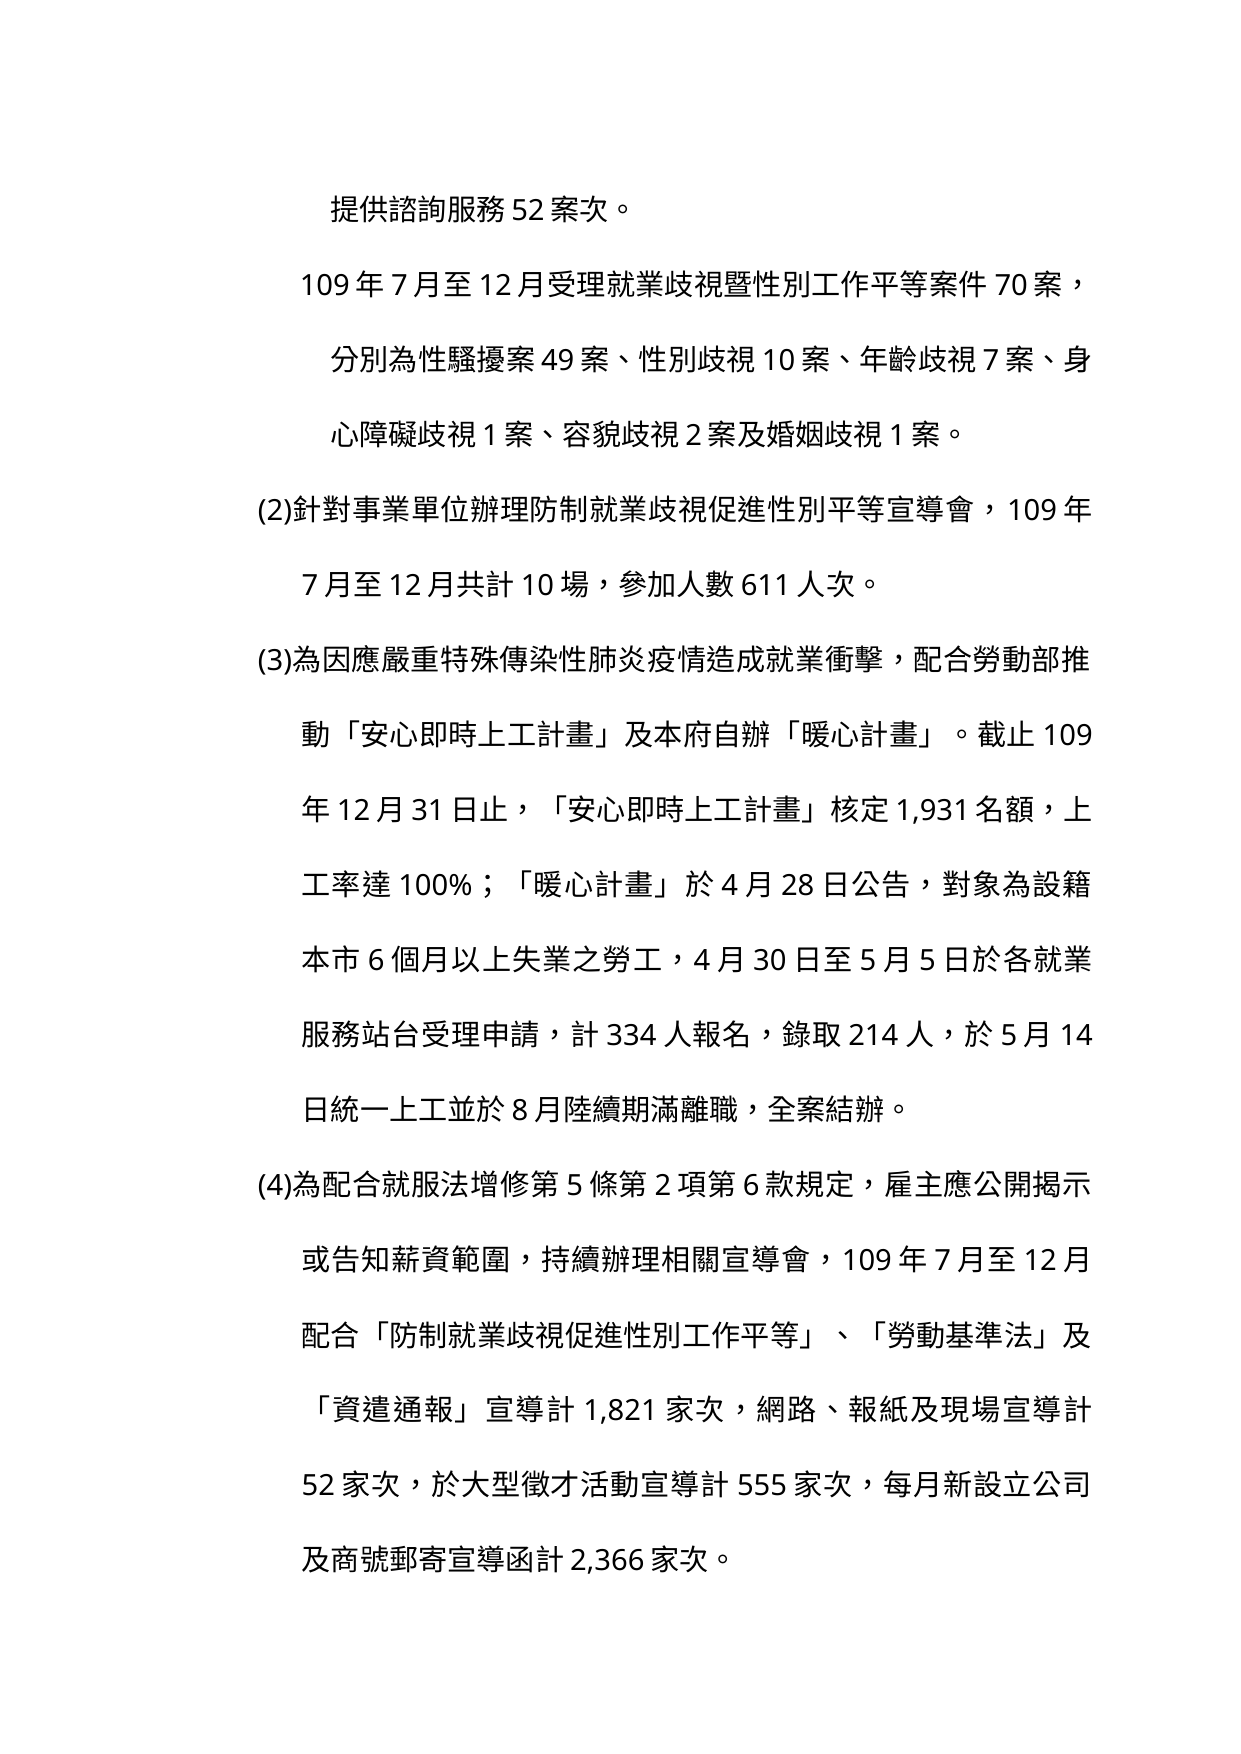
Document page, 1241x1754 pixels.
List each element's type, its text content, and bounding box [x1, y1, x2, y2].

text 109年7月至12月受理就業歧視暨性別工作平等案件70案，分別為性騷擾案49案、性別歧視10案、年齡歧視7案、身心障礙歧視1案、容貌歧視2案及婚姻歧視1案。 [299, 239, 1092, 464]
text 提供諮詢服務52案次。 [299, 164, 1092, 239]
text (4)為配合就服法增修第5條第2項第6款規定，雇主應公開揭示或告知薪資範圍，持續辦理相關宣導會，109年7月至12月配合「防制就業歧視促進性別工作平等」、「勞動基準法」及「資遣通報」宣導計1,821家次，網路、報紙及現場宣導計52家次，於大型徵才活動宣導計555家次，每月新設立公司及商號郵寄宣導函計2,366家次。 [258, 1139, 1092, 1589]
text (3)為因應嚴重特殊傳染性肺炎疫情造成就業衝擊，配合勞動部推動「安心即時上工計畫」及本府自辦「暖心計畫」。截止109年12月31日止，「安心即時上工計畫」核定1,931名額，上工率達100%；「暖心計畫」於4月28日公告，對象為設籍本市6個月以上失業之勞工，4月30日至5月5日於各就業服務站台受理申請，計334人報名，錄取214人，於5月14日統一上工並於8月陸續期滿離職，全案結辦。 [258, 614, 1092, 1139]
text (2)針對事業單位辦理防制就業歧視促進性別平等宣導會，109年7月至12月共計10場，參加人數611人次。 [258, 464, 1092, 614]
